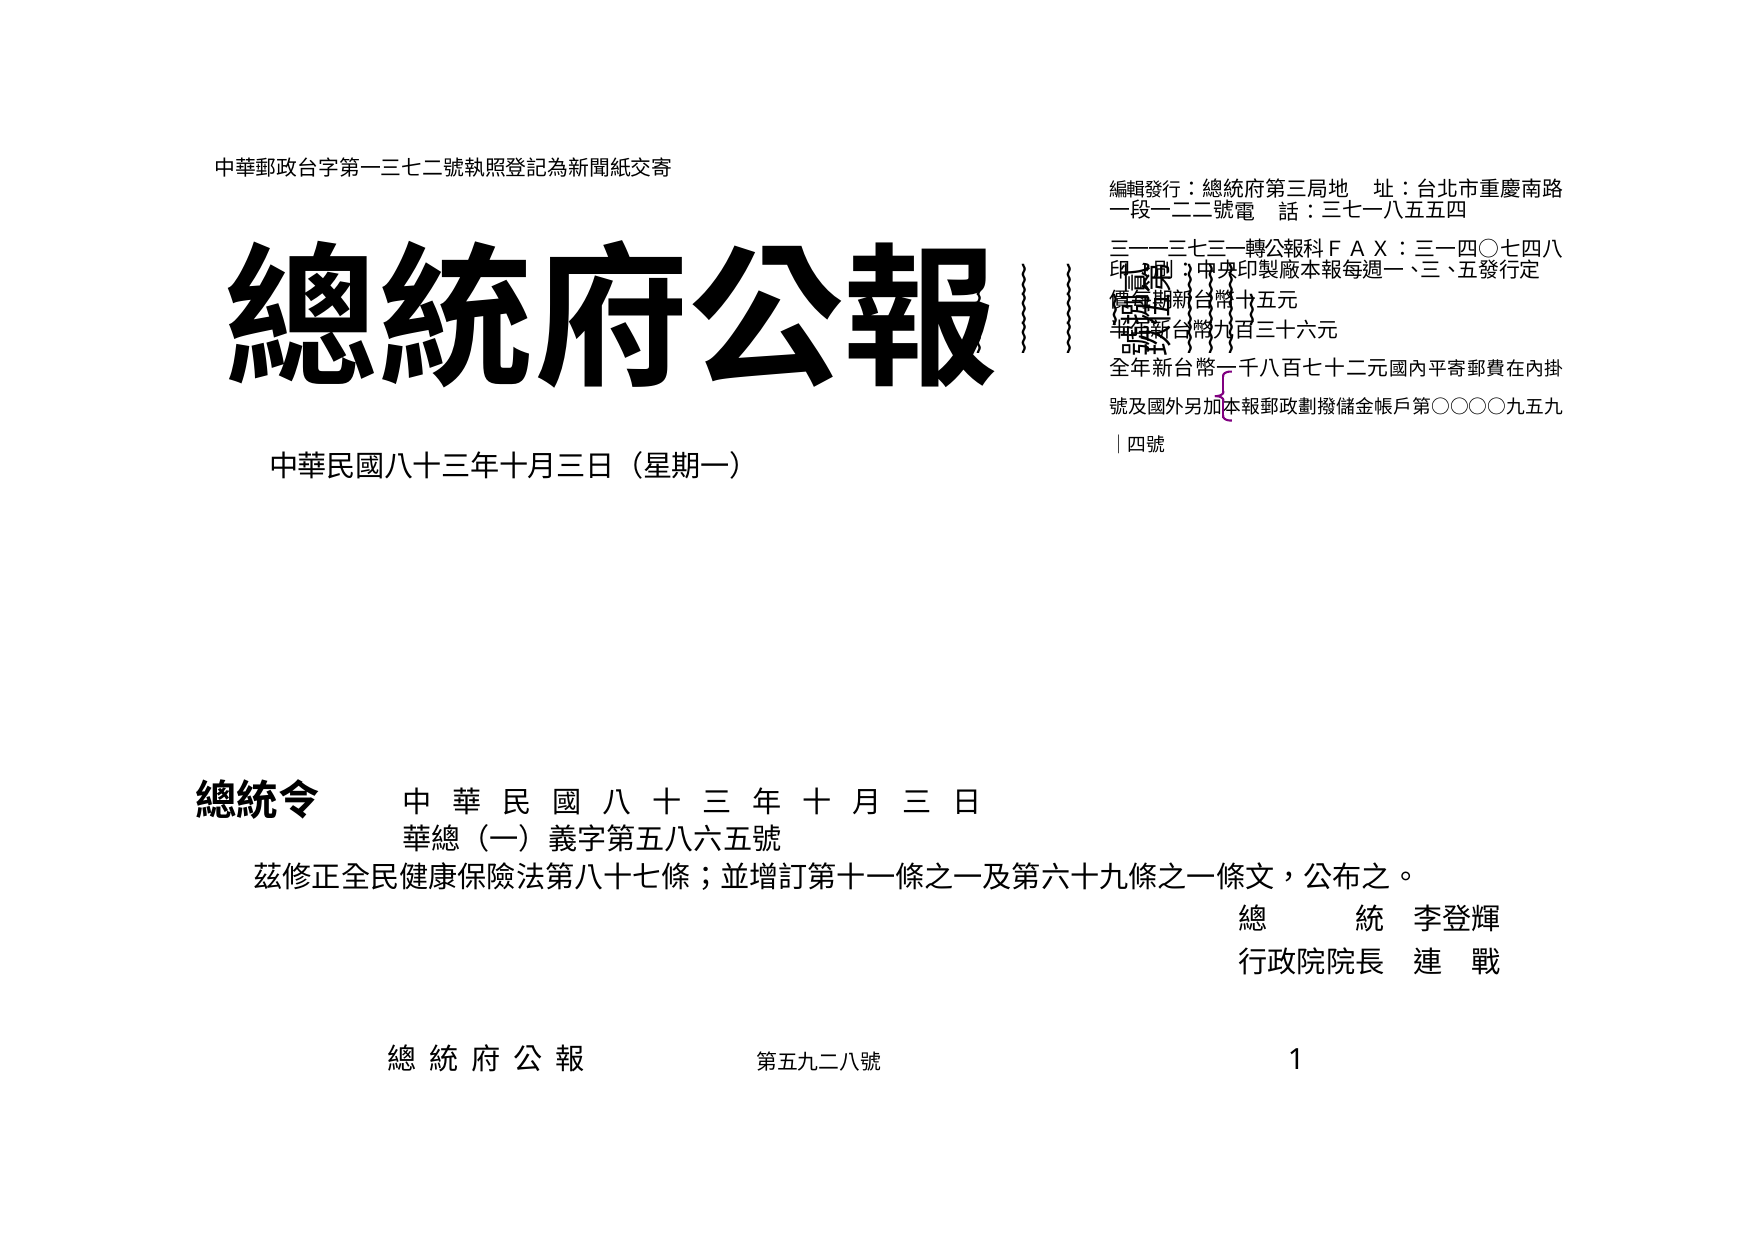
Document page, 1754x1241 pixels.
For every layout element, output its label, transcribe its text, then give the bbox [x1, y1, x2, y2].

table_header 總統令 [192, 502, 399, 857]
table_header 中華民國八十三年十月三日 華總（一）義字第五八六五號 [399, 502, 986, 857]
text 總 統 李登輝 [195, 899, 1501, 937]
text 行政院院長 連 戰 [195, 942, 1501, 979]
text 茲修正全民健康保險法第八十七條；並增訂第十一條之一及第六十九條之一條文，公布之。 [195, 857, 1559, 894]
